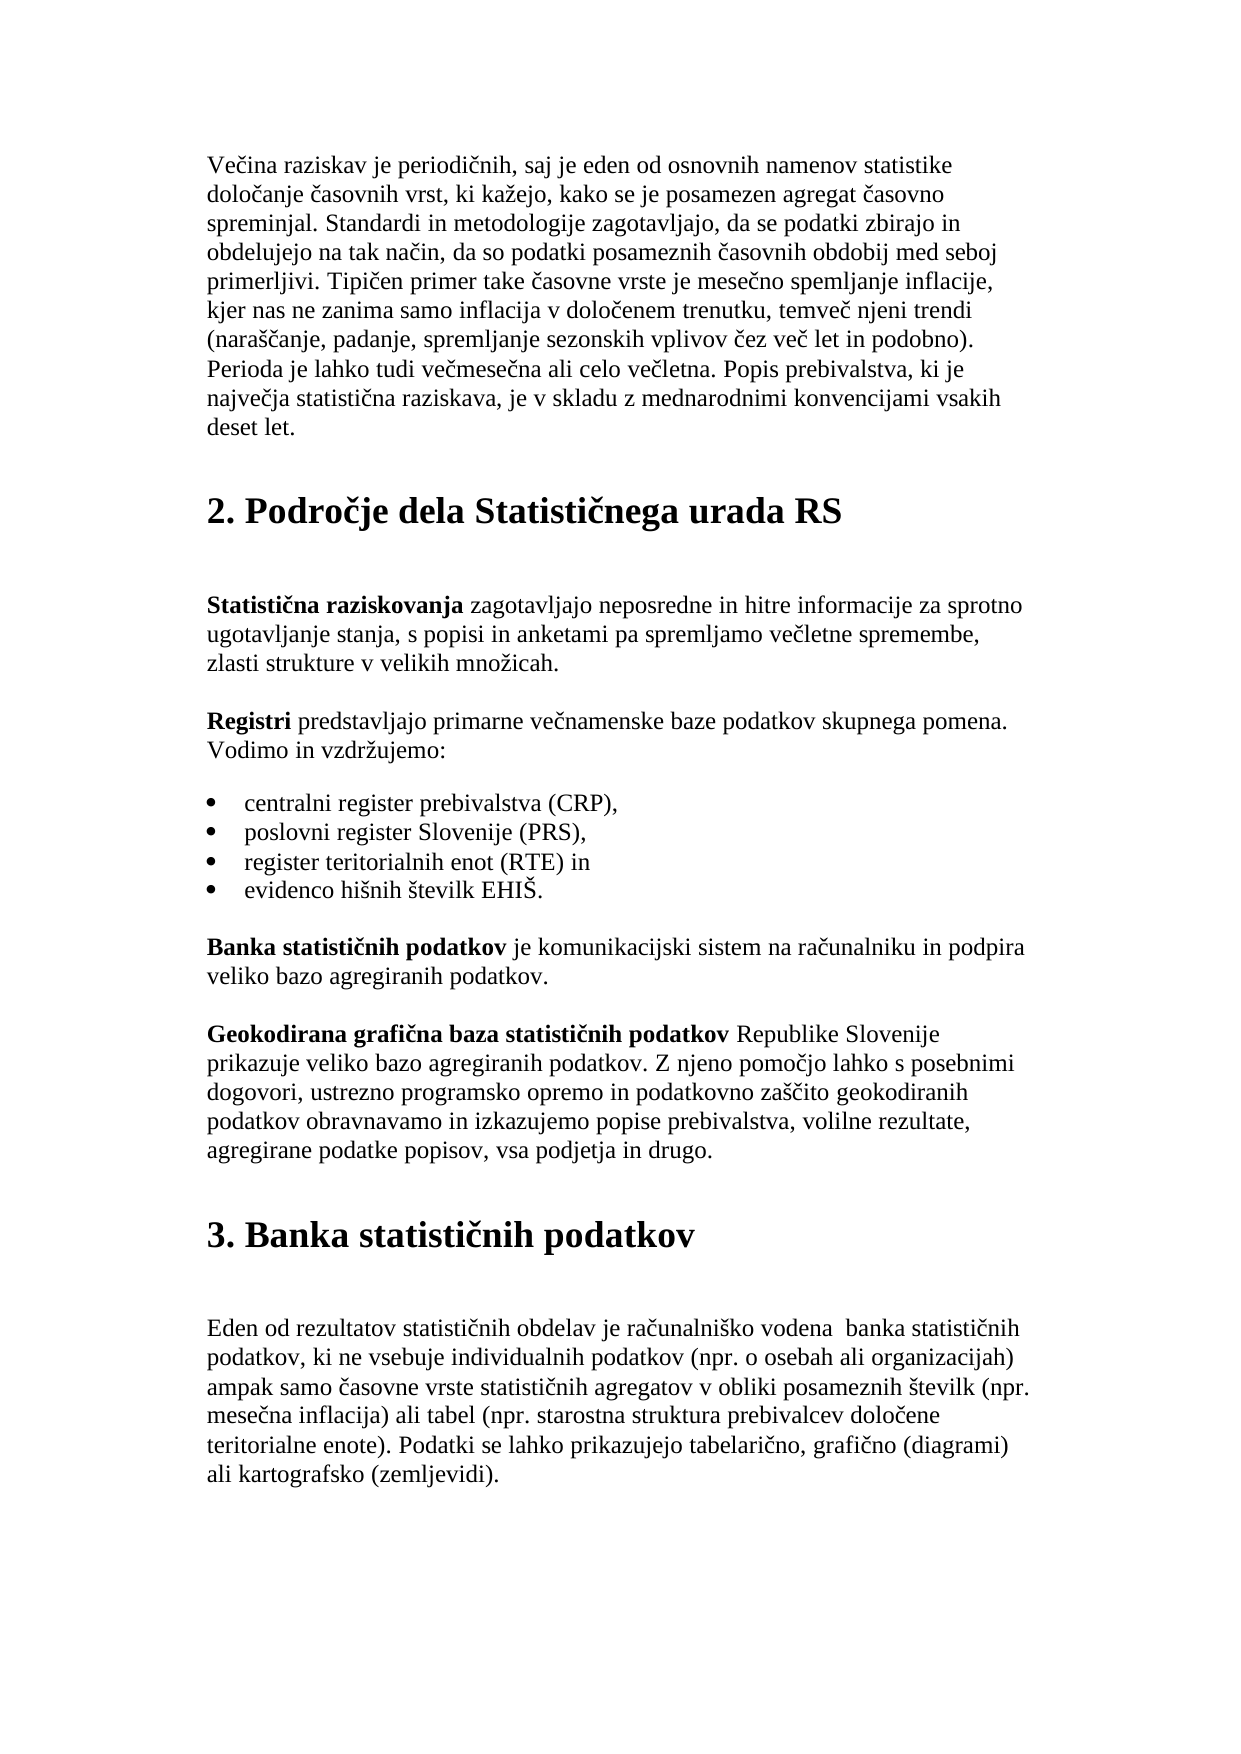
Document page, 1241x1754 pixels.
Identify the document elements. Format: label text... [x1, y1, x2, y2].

text Večina raziskav je periodičnih, saj je eden od osnovnih namenov statistike določanje časovnih vrst, ki kažejo, kako se je posamezen agregat časovno spreminjal. Standardi in metodologije zagotavljajo, da se podatki zbirajo in obdelujejo na tak način, da so podatki posameznih časovnih obdobij med seboj primerljivi. Tipičen primer take časovne vrste je mesečno spemljanje inflacije, kjer nas ne zanima samo inflacija v določenem trenutku, temveč njeni trendi (naraščanje, padanje, spremljanje sezonskih vplivov čez več let in podobno). Perioda je lahko tudi večmesečna ali celo večletna. Popis prebivalstva, ki je največja statistična raziskava, je v skladu z mednarodnimi konvencijami vsakih deset let. [207, 150, 1033, 441]
list centralni register prebivalstva (CRP), [207, 788, 1033, 817]
text Geokodirana grafična baza statističnih podatkov Republike Slovenije prikazuje veliko bazo agregiranih podatkov. Z njeno pomočjo lahko s posebnimi dogovori, ustrezno programsko opremo in podatkovno zaščito geokodiranih podatkov obravnavamo in izkazujemo popise prebivalstva, volilne rezultate, agregirane podatke popisov, vsa podjetja in drugo. [207, 1019, 1033, 1164]
text 3. Banka statističnih podatkov [207, 1212, 1033, 1255]
text Statistična raziskovanja zagotavljajo neposredne in hitre informacije za sprotno ugotavljanje stanja, s popisi in anketami pa spremljamo večletne spremembe, zlasti strukture v velikih množicah. [207, 590, 1033, 677]
list register teritorialnih enot (RTE) in [207, 846, 1033, 875]
text Registri predstavljajo primarne večnamenske baze podatkov skupnega pomena. Vodimo in vzdržujemo: [207, 706, 1033, 764]
text Eden od rezultatov statističnih obdelav je računalniško vodena banka statističnih podatkov, ki ne vsebuje individualnih podatkov (npr. o osebah ali organizacijah) ampak samo časovne vrste statističnih agregatov v obliki posameznih številk (npr. mesečna inflacija) ali tabel (npr. starostna struktura prebivalcev določene teritorialne enote). Podatki se lahko prikazujejo tabelarično, grafično (diagrami) ali kartografsko (zemljevidi). [207, 1313, 1033, 1488]
text 2. Področje dela Statističnega urada RS [207, 489, 1033, 532]
text Banka statističnih podatkov je komunikacijski sistem na računalniku in podpira veliko bazo agregiranih podatkov. [207, 932, 1033, 990]
list poslovni register Slovenije (PRS), [207, 817, 1033, 846]
list evidenco hišnih številk EHIŠ. [207, 875, 1033, 904]
